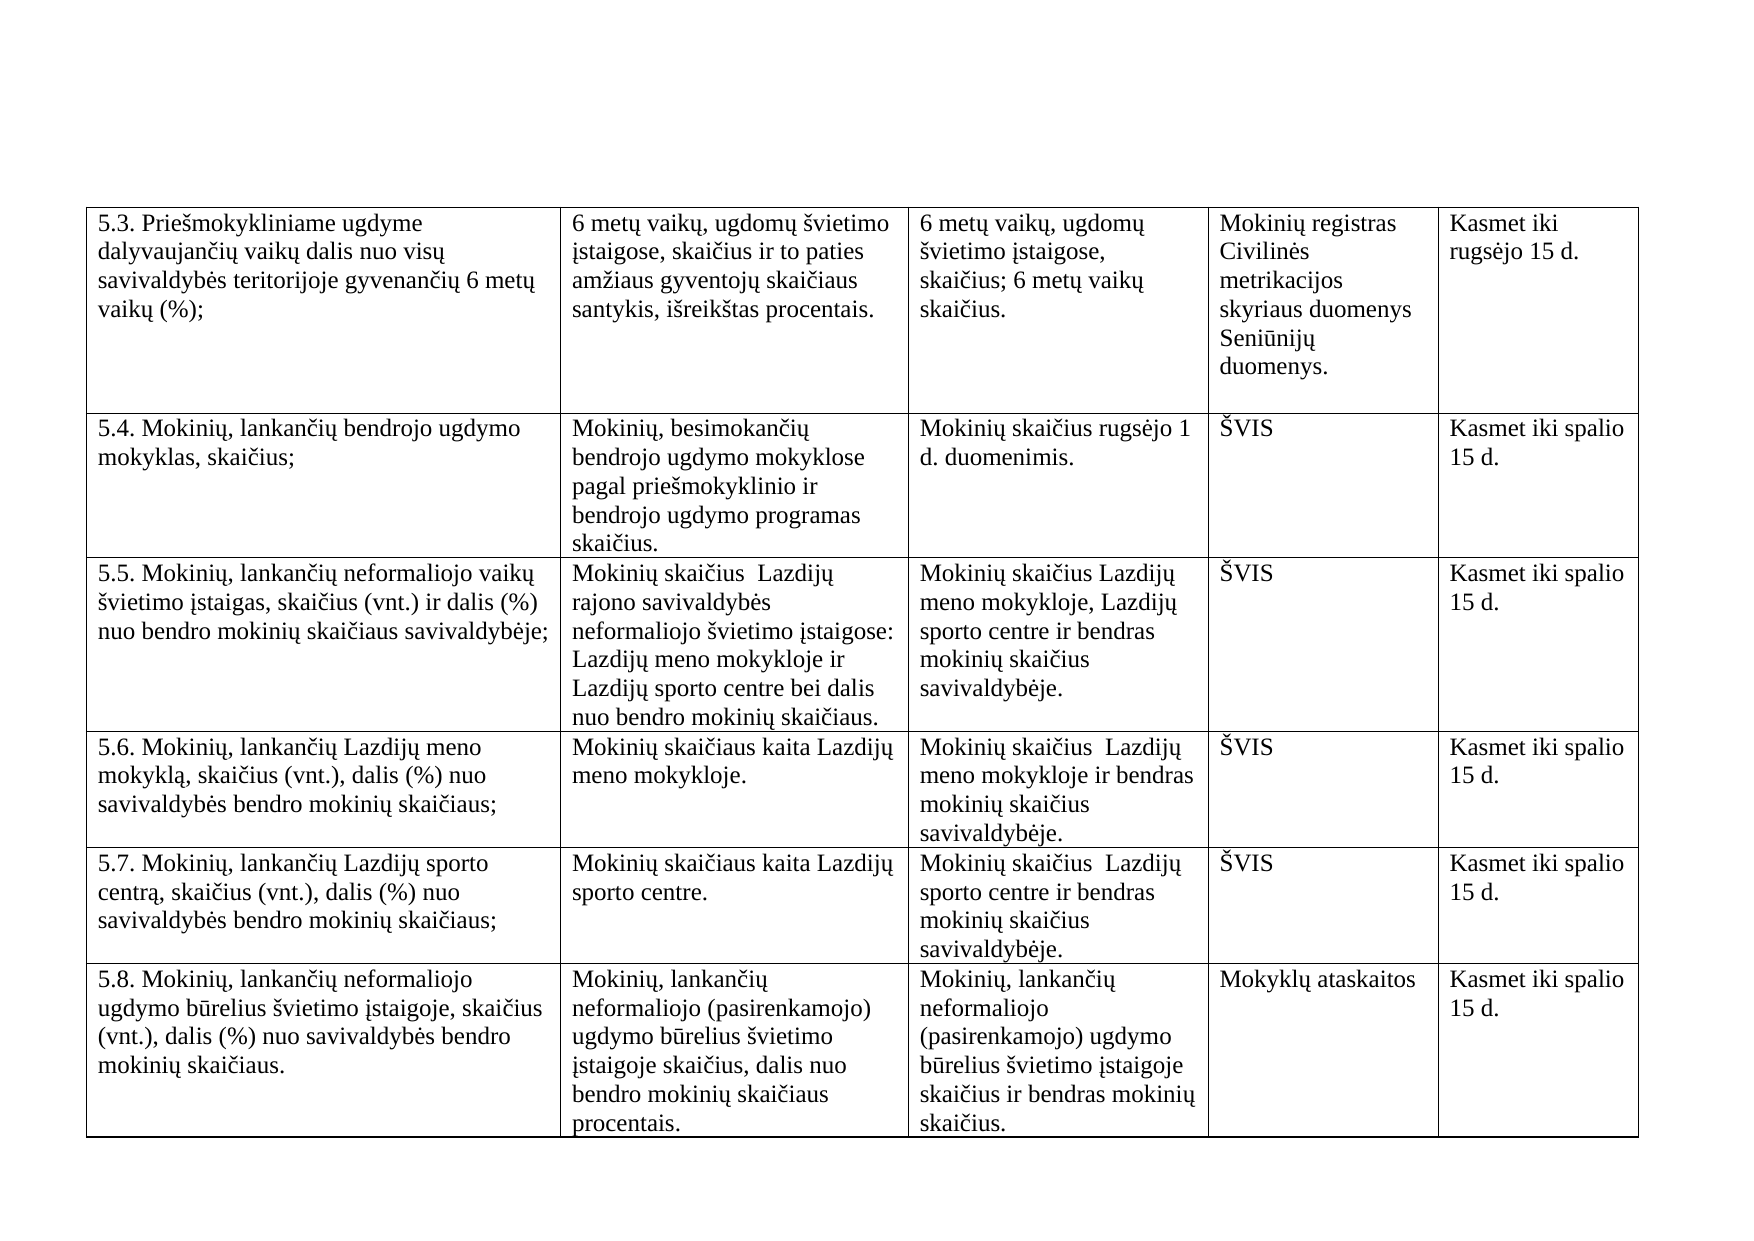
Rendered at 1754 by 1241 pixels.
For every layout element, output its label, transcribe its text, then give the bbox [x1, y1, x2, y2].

table_cell Mokinių registras Civilinės metrikacijos skyriaus duomenys Seniūnijų duomenys. [1209, 208, 1438, 412]
table_cell 5.8. Mokinių, lankančių neformaliojo ugdymo būrelius švietimo įstaigoje, skaičius (vnt.), dalis (%) nuo savivaldybės bendro mokinių skaičiaus. [87, 964, 560, 1136]
table_cell 5.7. Mokinių, lankančių Lazdijų sporto centrą, skaičius (vnt.), dalis (%) nuo savivaldybės bendro mokinių skaičiaus; [87, 848, 560, 963]
table_cell Mokinių skaičius Lazdijų sporto centre ir bendras mokinių skaičius savivaldybėje. [909, 848, 1208, 963]
table_cell Mokinių skaičius rugsėjo 1 d. duomenimis. [909, 414, 1208, 557]
table_cell 6 metų vaikų, ugdomų švietimo įstaigose, skaičius ir to paties amžiaus gyventojų skaičiaus santykis, išreikštas procentais. [561, 208, 908, 412]
table_cell 5.4. Mokinių, lankančių bendrojo ugdymo mokyklas, skaičius; [87, 414, 560, 557]
table_cell Kasmet iki spalio 15 d. [1439, 732, 1638, 847]
table_cell Mokinių skaičius Lazdijų meno mokykloje ir bendras mokinių skaičius savivaldybėje. [909, 732, 1208, 847]
table_cell ŠVIS [1209, 732, 1438, 847]
table_cell Mokinių skaičius Lazdijų rajono savivaldybės neformaliojo švietimo įstaigose: Lazdijų meno mokykloje ir Lazdijų sporto centre bei dalis nuo bendro mokinių skaičiaus. [561, 558, 908, 731]
table_cell Kasmet iki spalio 15 d. [1439, 848, 1638, 963]
table_cell Mokinių, lankančių neformaliojo (pasirenkamojo) ugdymo būrelius švietimo įstaigoje skaičius ir bendras mokinių skaičius. [909, 964, 1208, 1136]
table_cell Mokinių skaičiaus kaita Lazdijų sporto centre. [561, 848, 908, 963]
table_cell Kasmet iki rugsėjo 15 d. [1439, 208, 1638, 412]
table_cell 5.6. Mokinių, lankančių Lazdijų meno mokyklą, skaičius (vnt.), dalis (%) nuo savivaldybės bendro mokinių skaičiaus; [87, 732, 560, 847]
table_cell Mokinių skaičius Lazdijų meno mokykloje, Lazdijų sporto centre ir bendras mokinių skaičius savivaldybėje. [909, 558, 1208, 731]
table_cell ŠVIS [1209, 558, 1438, 731]
table_cell Mokinių, lankančių neformaliojo (pasirenkamojo) ugdymo būrelius švietimo įstaigoje skaičius, dalis nuo bendro mokinių skaičiaus procentais. [561, 964, 908, 1136]
table_cell Kasmet iki spalio 15 d. [1439, 964, 1638, 1136]
table_cell 6 metų vaikų, ugdomų švietimo įstaigose, skaičius; 6 metų vaikų skaičius. [909, 208, 1208, 412]
table_cell Kasmet iki spalio 15 d. [1439, 414, 1638, 557]
table_cell Mokinių skaičiaus kaita Lazdijų meno mokykloje. [561, 732, 908, 847]
table_cell 5.3. Priešmokykliniame ugdyme dalyvaujančių vaikų dalis nuo visų savivaldybės teritorijoje gyvenančių 6 metų vaikų (%); [87, 208, 560, 412]
table_cell ŠVIS [1209, 414, 1438, 557]
table_cell Mokinių, besimokančių bendrojo ugdymo mokyklose pagal priešmokyklinio ir bendrojo ugdymo programas skaičius. [561, 414, 908, 557]
table_cell 5.5. Mokinių, lankančių neformaliojo vaikų švietimo įstaigas, skaičius (vnt.) ir dalis (%) nuo bendro mokinių skaičiaus savivaldybėje; [87, 558, 560, 731]
table_cell Kasmet iki spalio 15 d. [1439, 558, 1638, 731]
table_cell Mokyklų ataskaitos [1209, 964, 1438, 1136]
table_cell ŠVIS [1209, 848, 1438, 963]
